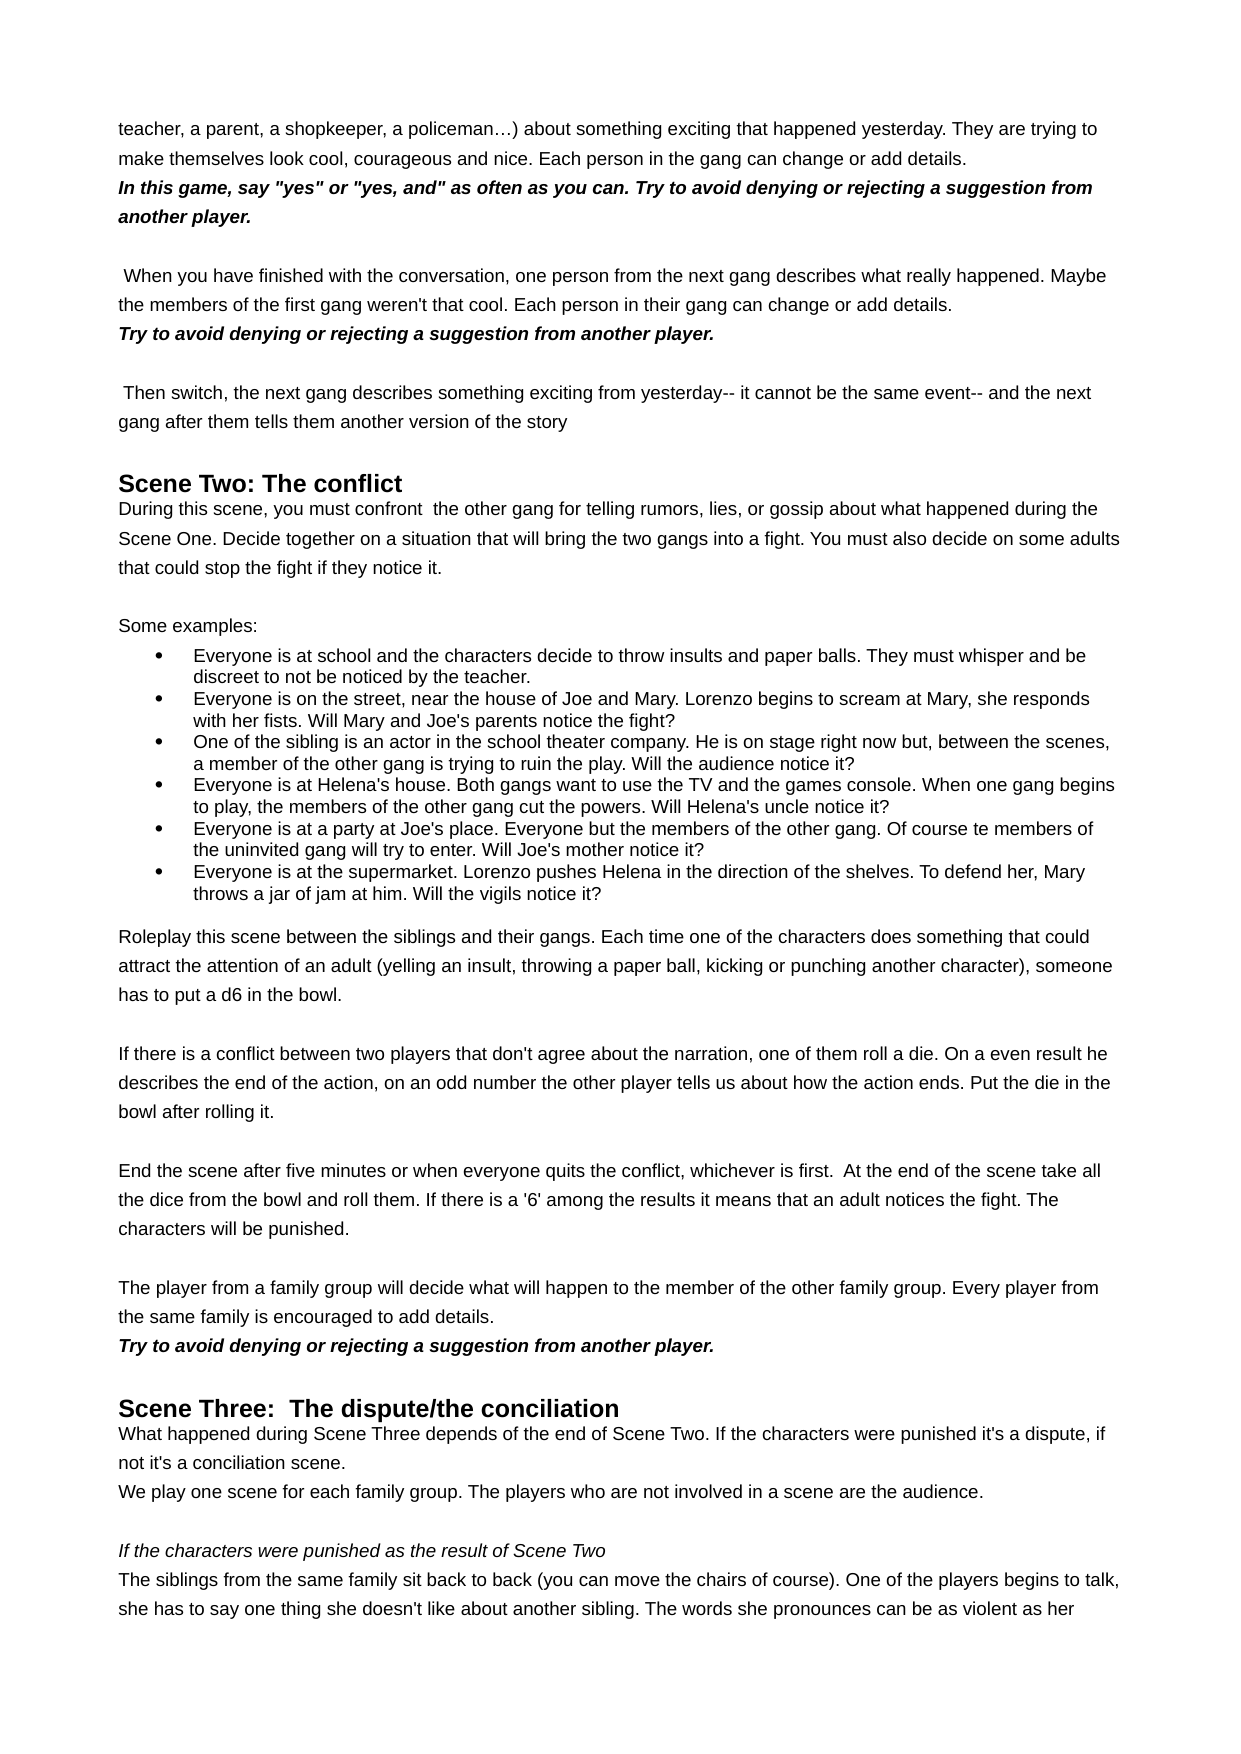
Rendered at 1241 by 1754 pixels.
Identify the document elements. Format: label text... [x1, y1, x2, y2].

text Scene Two: The conflict [118, 469, 1122, 498]
text If there is a conflict between two players that don't agree about the narration, one of them roll a die. On a even result he describes the end of the action, on an odd number the other player tells us about how the action ends. Put the die in the bowl after rolling it. [118, 1042, 1122, 1123]
list Everyone is at the supermarket. Lorenzo pushes Helena in the direction of the shelves. To defend her, Mary throws a jar of jam at him. Will the vigils notice it? [156, 861, 1122, 904]
text When you have finished with the conversation, one person from the next gang describes what really happened. Maybe the members of the first gang weren't that cool. Each person in their gang can change or add details. [118, 264, 1122, 315]
list Everyone is at school and the characters decide to throw insults and paper balls. They must whisper and be discreet to not be noticed by the teacher. [156, 644, 1122, 688]
text During this scene, you must confront the other gang for telling rumors, lies, or gossip about what happened during the Scene One. Decide together on a situation that will bring the two gangs into a fight. You must also decide on some adults that could stop the fight if they notice it. [118, 498, 1122, 578]
text The player from a family group will decide what will happen to the member of the other family group. Every player from the same family is encouraged to add details. [118, 1277, 1122, 1327]
text The siblings from the same family sit back to back (you can move the chairs of course). One of the players begins to talk, she has to say one thing she doesn't like about another sibling. The words she pronounces can be as violent as her [118, 1569, 1122, 1620]
text Try to avoid denying or rejecting a suggestion from another player. [118, 1335, 1122, 1357]
list Everyone is on the street, near the house of Joe and Mary. Lorenzo begins to scream at Mary, she responds with her fists. Will Mary and Joe's parents notice the fight? [156, 688, 1122, 731]
text What happened during Scene Three depends of the end of Scene Two. If the characters were punished it's a dispute, if not it's a conciliation scene. [118, 1422, 1122, 1473]
list One of the sibling is an actor in the school theater company. He is on stage right now but, between the scenes, a member of the other gang is trying to ruin the play. Will the audience notice it? [156, 731, 1122, 774]
text We play one scene for each family group. The players who are not involved in a scene are the audience. [118, 1481, 1122, 1503]
list Everyone is at a party at Joe's place. Everyone but the members of the other gang. Of course te members of the uninvited gang will try to enter. Will Joe's mother notice it? [156, 817, 1122, 861]
text teacher, a parent, a shopkeeper, a policeman…) about something exciting that happened yesterday. They are trying to make themselves look cool, courageous and nice. Each person in the gang can change or add details. In this game, say "yes" or "yes, and" as often as you can. Try to avoid denying or rejecting a suggestion from another player. [118, 118, 1122, 227]
list Everyone is at Helena's house. Both gangs want to use the TV and the games console. When one gang begins to play, the members of the other gang cut the powers. Will Helena's uncle notice it? [156, 774, 1122, 817]
text Try to avoid denying or rejecting a suggestion from another player. Then switch, the next gang describes something exciting from yesterday-- it cannot be the same event-- and the next gang after them tells them another version of the story [118, 323, 1122, 432]
text If the characters were punished as the result of Scene Two [118, 1539, 1122, 1561]
text Some examples: [118, 586, 1122, 637]
text Scene Three: The dispute/the conciliation [118, 1394, 1122, 1422]
text End the scene after five minutes or when everyone quits the conflict, whichever is first. At the end of the scene take all the dice from the bowl and roll them. If there is a '6' among the results it means that an adult notices the fight. The characters will be punished. [118, 1159, 1122, 1240]
text Roleplay this scene between the siblings and their gangs. Each time one of the characters does something that could attract the attention of an adult (yelling an insult, throwing a paper ball, kicking or punching another character), someone has to put a d6 in the bowl. [118, 925, 1122, 1006]
